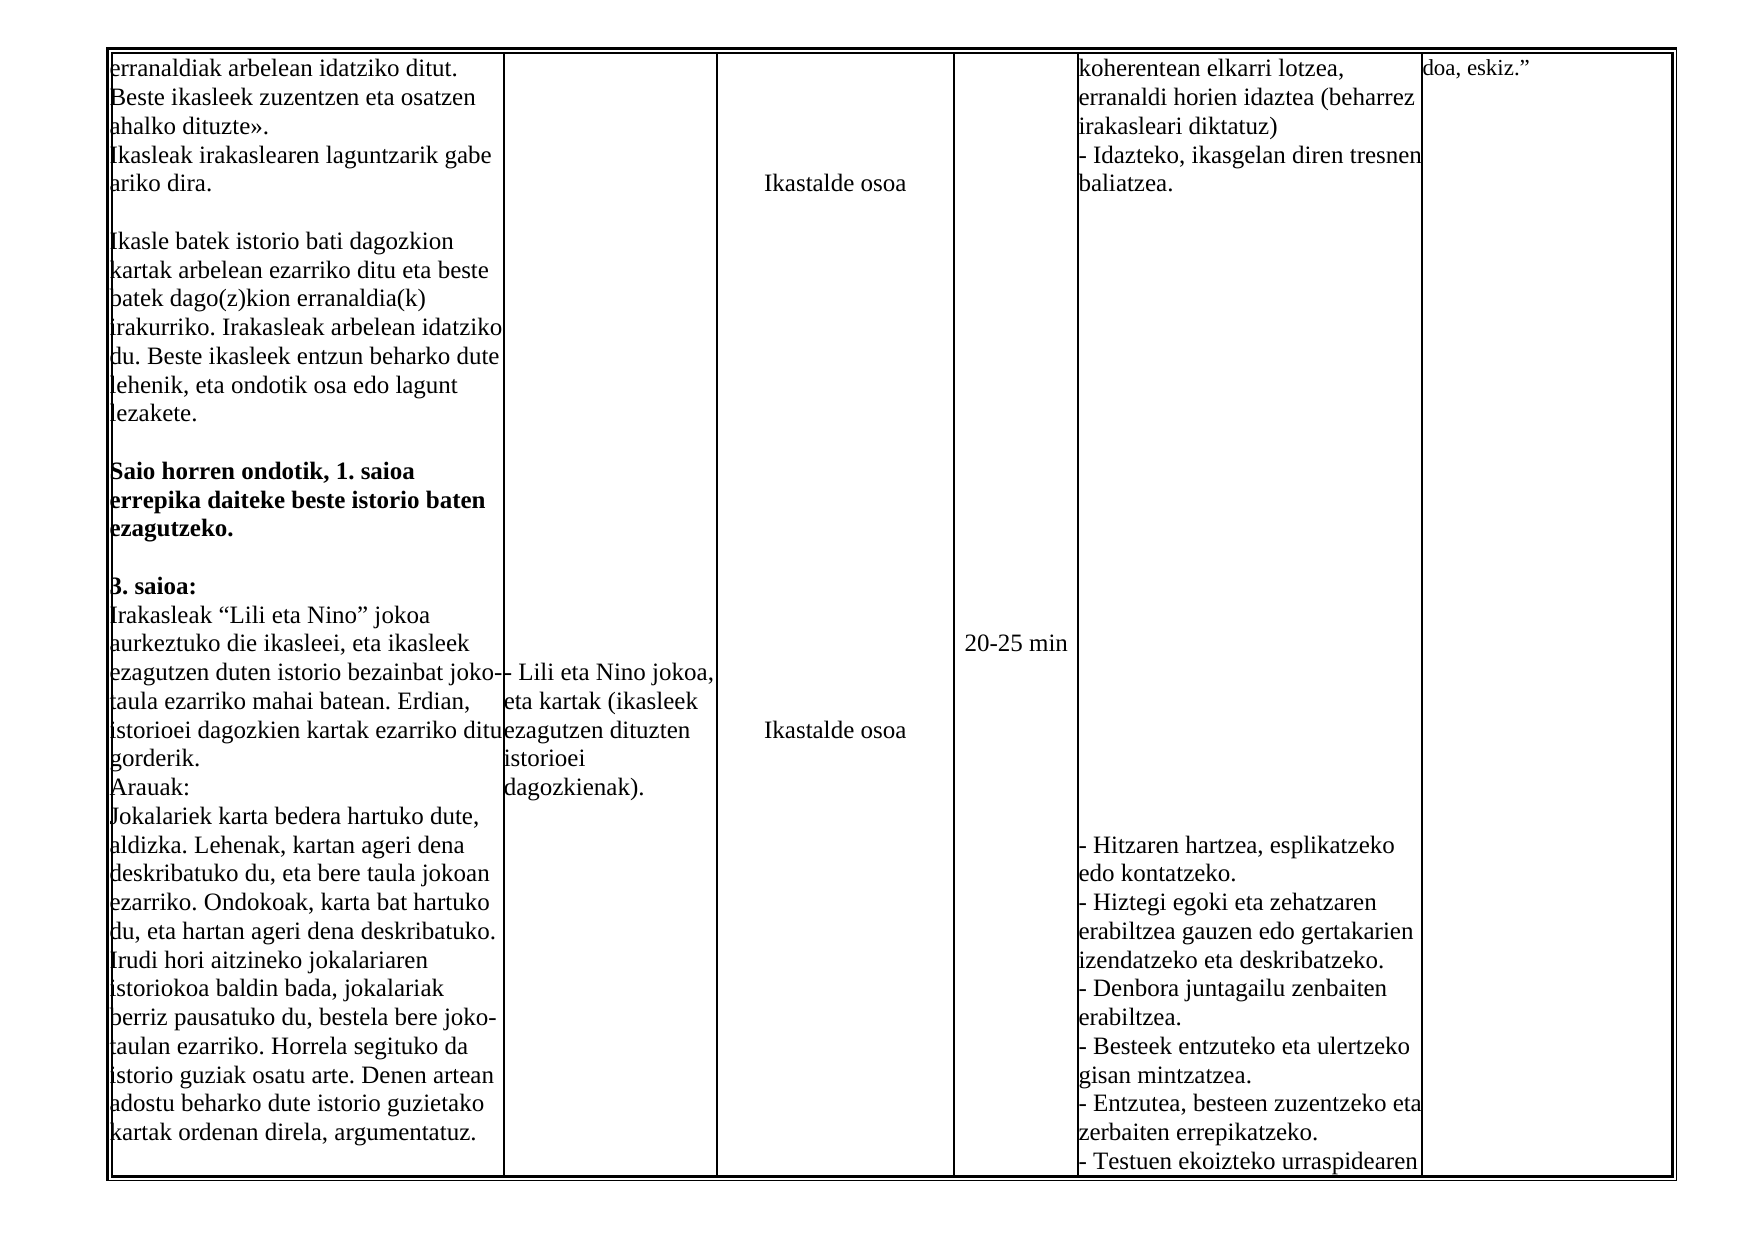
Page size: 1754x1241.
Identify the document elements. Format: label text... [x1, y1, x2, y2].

table_cell - Lili eta Nino jokoa, eta kartak (ikasleek ezagutzen dituzten istorioei dagozkienak). [505, 54, 716, 1175]
table_cell 20-25 min [955, 54, 1077, 1175]
table_cell 1. saioa: - Irakasleak lau karta hautatuko ditu, eta arbelean afixatuko (adibidez eskiari buruzkoak) - Irakasleak ikasleei galdeginen die irudietan zer ageri den. - Ikasle batzuek beren gisan kontatuko dute beste ikasleen eta irakaslearen laguntzaz. Irakasleak gako hitz zenbait idatziko ditu karten ondoan - Taldeka, karta bati dagokion azalpena idatzi beharko dute ikasleek. - Talde bakoitzak karta bati dagozkion azalpenak aurkeztuko ditu, eta ikaskideen laguntzaz zuzenduko/hobetuko. Saio hori behar bezainbat aldiz errepikatuko da, karta joko guziak ezagutu arte. Bizkitartean, sekuentzian aitzina segi daiteke karta guziak ezagutu gabe. Kasu horretan, ondoko saioetan ikasleek ezagutzen dituzten kartak baizik ez dira erabiliko. 2. saioa: Ikasleek jadaneko ikusiak dituzten kartak nahas-mahas ezarriko dira mahai gainean, edo lurrean, tapiza baten gainean (joko xokoan adibidez). Zailtasunei egokitzeko: - Istorio kopuruaren (eta beraz karta kopuruaren) moldatzea. - Erranaldiak idatzirik ematea - Hitz-etiketa zenbaiten ematea Agindua: «Kartak ordenan ezarri behar dituzue, eta horietan ageri diren gertakariak idatzi. Ondotik, talde bakoitzaren erranaldiak arbelean idatziko ditut. Beste ikasleek zuzentzen eta osatzen ahalko dituzte». Ikasleak irakaslearen laguntzarik gabe ariko dira. Ikasle batek istorio bati dagozkion kartak arbelean ezarriko ditu eta beste batek dago(z)kion erranaldia(k) irakurriko. Irakasleak arbelean idatziko du. Beste ikasleek entzun beharko dute lehenik, eta ondotik osa edo lagunt lezakete. Saio horren ondotik, 1. saioa errepika daiteke beste istorio baten ezagutzeko. 3. saioa: Irakasleak “Lili eta Nino” jokoa aurkeztuko die ikasleei, eta ikasleek ezagutzen duten istorio bezainbat joko-taula ezarriko mahai batean. Erdian, istorioei dagozkien kartak ezarriko ditu gorderik. Arauak: Jokalariek karta bedera hartuko dute, aldizka. Lehenak, kartan ageri dena deskribatuko du, eta bere taula jokoan ezarriko. Ondokoak, karta bat hartuko du, eta hartan ageri dena deskribatuko. Irudi hori aitzineko jokalariaren istoriokoa baldin bada, jokalariak berriz pausatuko du, bestela bere joko-taulan ezarriko. Horrela segituko da istorio guziak osatu arte. Denen artean adostu beharko dute istorio guzietako kartak ordenan direla, argumentatuz. Ondotik, ikasle bakoitzak bere kartei dagokien testu laburra idatziko/hautatuko du. Irakasleak ikasle zenbait izendatuko ditu eta joko taulen aitzinean jarriko dira. Partida bat eginen dute, irakasleak esplikatzen duen bitartean. Beste ikasleek parte har dezakete, laguntzeko edo xuxen ala oker den errateko. Saio horren ondotik, 1. saioa errepika daiteke beste istorio baten ezagutzeko. 4. saioa: Ikasleak “Lili eta Nino” jokoan ariko dira autonomian. Irakasleak zaindu beharko du ikasleek hiztegi eta egitura egokiak erabiltzen dituztela kartak deskribatzean eta istorioa kontatzean. Aldagaia: Partida bukatu eta, ikasle batek ekoitzi duen testua ematen ahal zaio jostatu ez den ikasle bati. Ikasle horrek testuari dagozkion kartak aurkitu beharko ditu. 4. saio hori ebaluazio saio gisa ere balia daiteke. Ebaluazio xeheagoaren egiteko, kartak paperean fotokopia edo inprima daitezke. Ikasleek moztu beharko dituzte, ordenan kolatu, eta istorioan ageri dena laburki idatzi. Luzapen zenbait: Ikasleek egin jarduerak argazkitan hartzea (adibidez gorputz heziketan), eta horietan oinarrituz ariketa beren egitea Jokotik kanpo diren irudi zenbait sartzea (albumetakoak adibidez), ikasleek bereiz ditzaten, argumentatuz. Ikasleek istorio bat asmatzea irudi segida gisan, irudi horien moztea eta ikaskide bati ematea, hark ordenan ezar ditzan. Kartak ordenan ezartzen dituen ikasleak kartetan ageri dena idatz lezake. [113, 54, 503, 1175]
table_cell doa, eskiz.” [1423, 54, 1671, 1175]
table_cell koherentean elkarri lotzea, erranaldi horien idaztea (beharrez irakasleari diktatuz) - Idazteko, ikasgelan diren tresnen baliatzea. - Hitzaren hartzea, esplikatzeko edo kontatzeko. - Hiztegi egoki eta zehatzaren erabiltzea gauzen edo gertakarien izendatzeko eta deskribatzeko. - Denbora juntagailu zenbaiten erabiltzea. - Besteek entzuteko eta ulertzeko gisan mintzatzea. - Entzutea, besteen zuzentzeko eta zerbaiten errepikatzeko. - Testuen ekoizteko urraspidearen [1079, 54, 1421, 1175]
table_cell Ikastalde osoa Ikastalde osoa [718, 54, 953, 1175]
